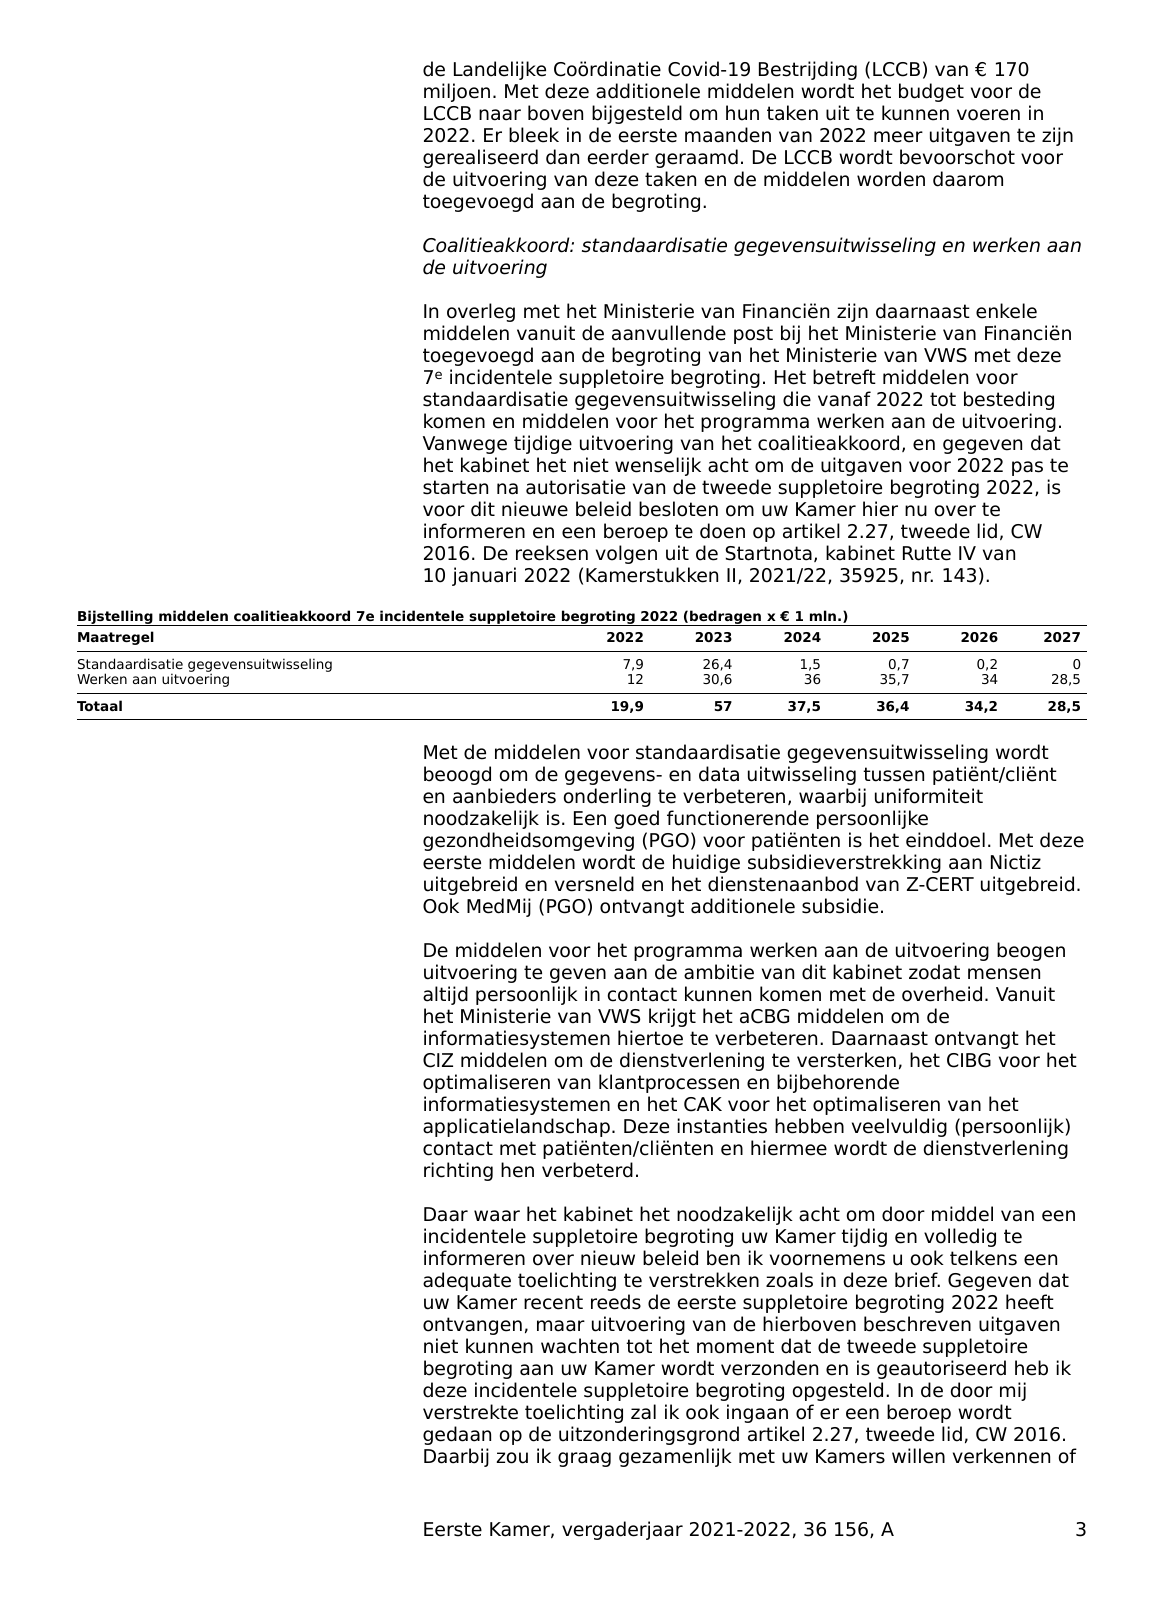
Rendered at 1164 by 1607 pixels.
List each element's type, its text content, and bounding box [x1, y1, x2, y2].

table_cell 19,9 [561, 694, 649, 719]
table_cell 57 [650, 694, 738, 719]
table_cell 37,5 [738, 694, 827, 719]
table_cell 2023 [650, 626, 738, 651]
table_cell Totaal [77, 694, 561, 719]
subtitle Coalitieakkoord: standaardisatie gegevensuitwisseling en werken aan de uitvoering [422, 235, 1087, 279]
table_cell 2022 [561, 626, 649, 651]
table_cell 2024 [738, 626, 827, 651]
table_cell 0,2 [915, 652, 1004, 672]
table_cell 1,5 [738, 652, 827, 672]
table_cell 2025 [827, 626, 915, 651]
text In overleg met het Ministerie van Financiën zijn daarnaast enkele middelen vanuit de aanvullende post bij het Ministerie van Financiën toegevoegd aan de begroting van het Ministerie van VWS met deze 7e incidentele suppletoire begroting. Het betreft middelen voor standaardisatie gegevensuitwisseling die vanaf 2022 tot besteding komen en middelen voor het programma werken aan de uitvoering. Vanwege tijdige uitvoering van het coalitieakkoord, en gegeven dat het kabinet het niet wenselijk acht om de uitgaven voor 2022 pas te starten na autorisatie van de tweede suppletoire begroting 2022, is voor dit nieuwe beleid besloten om uw Kamer hier nu over te informeren en een beroep te doen op artikel 2.27, tweede lid, CW 2016. De reeksen volgen uit de Startnota, kabinet Rutte IV van 10 januari 2022 (Kamerstukken II, 2021/22, 35925, nr. 143). [422, 301, 1087, 587]
text Met de middelen voor standaardisatie gegevensuitwisseling wordt beoogd om de gegevens- en data uitwisseling tussen patiënt/cliënt en aanbieders onderling te verbeteren, waarbij uniformiteit noodzakelijk is. Een goed functionerende persoonlijke gezondheidsomgeving (PGO) voor patiënten is het einddoel. Met deze eerste middelen wordt de huidige subsidieverstrekking aan Nictiz uitgebreid en versneld en het dienstenaanbod van Z-CERT uitgebreid. Ook MedMij (PGO) ontvangt additionele subsidie. [422, 742, 1087, 918]
table_cell Maatregel [77, 626, 561, 651]
table_cell Werken aan uitvoering [77, 672, 561, 693]
table_cell 36 [738, 672, 827, 693]
table_cell 28,5 [1004, 694, 1087, 719]
table_cell 12 [561, 672, 649, 693]
table_cell 7,9 [561, 652, 649, 672]
table_cell 0 [1004, 652, 1087, 672]
table_cell 2027 [1004, 626, 1087, 651]
table_cell 2026 [915, 626, 1004, 651]
table_cell 34,2 [915, 694, 1004, 719]
table_cell 28,5 [1004, 672, 1087, 693]
table_cell 26,4 [650, 652, 738, 672]
table_cell 34 [915, 672, 1004, 693]
table_cell 0,7 [827, 652, 915, 672]
text de Landelijke Coördinatie Covid-19 Bestrijding (LCCB) van € 170 miljoen. Met deze additionele middelen wordt het budget voor de LCCB naar boven bijgesteld om hun taken uit te kunnen voeren in 2022. Er bleek in de eerste maanden van 2022 meer uitgaven te zijn gerealiseerd dan eerder geraamd. De LCCB wordt bevoorschot voor de uitvoering van deze taken en de middelen worden daarom toegevoegd aan de begroting. [422, 59, 1087, 213]
table_cell Standaardisatie gegevensuitwisseling [77, 652, 561, 672]
table_cell 35,7 [827, 672, 915, 693]
table_cell 36,4 [827, 694, 915, 719]
text De middelen voor het programma werken aan de uitvoering beogen uitvoering te geven aan de ambitie van dit kabinet zodat mensen altijd persoonlijk in contact kunnen komen met de overheid. Vanuit het Ministerie van VWS krijgt het aCBG middelen om de informatiesystemen hiertoe te verbeteren. Daarnaast ontvangt het CIZ middelen om de dienstverlening te versterken, het CIBG voor het optimaliseren van klantprocessen en bijbehorende informatiesystemen en het CAK voor het optimaliseren van het applicatielandschap. Deze instanties hebben veelvuldig (persoonlijk) contact met patiënten/cliënten en hiermee wordt de dienstverlening richting hen verbeterd. [422, 940, 1087, 1182]
text Daar waar het kabinet het noodzakelijk acht om door middel van een incidentele suppletoire begroting uw Kamer tijdig en volledig te informeren over nieuw beleid ben ik voornemens u ook telkens een adequate toelichting te verstrekken zoals in deze brief. Gegeven dat uw Kamer recent reeds de eerste suppletoire begroting 2022 heeft ontvangen, maar uitvoering van de hierboven beschreven uitgaven niet kunnen wachten tot het moment dat de tweede suppletoire begroting aan uw Kamer wordt verzonden en is geautoriseerd heb ik deze incidentele suppletoire begroting opgesteld. In de door mij verstrekte toelichting zal ik ook ingaan of er een beroep wordt gedaan op de uitzonderingsgrond artikel 2.27, tweede lid, CW 2016. Daarbij zou ik graag gezamenlijk met uw Kamers willen verkennen of [422, 1204, 1087, 1468]
table_cell 30,6 [650, 672, 738, 693]
table_header Bijstelling middelen coalitieakkoord 7e incidentele suppletoire begroting 2022 (bedragen x € 1 mln.) [77, 609, 1087, 624]
